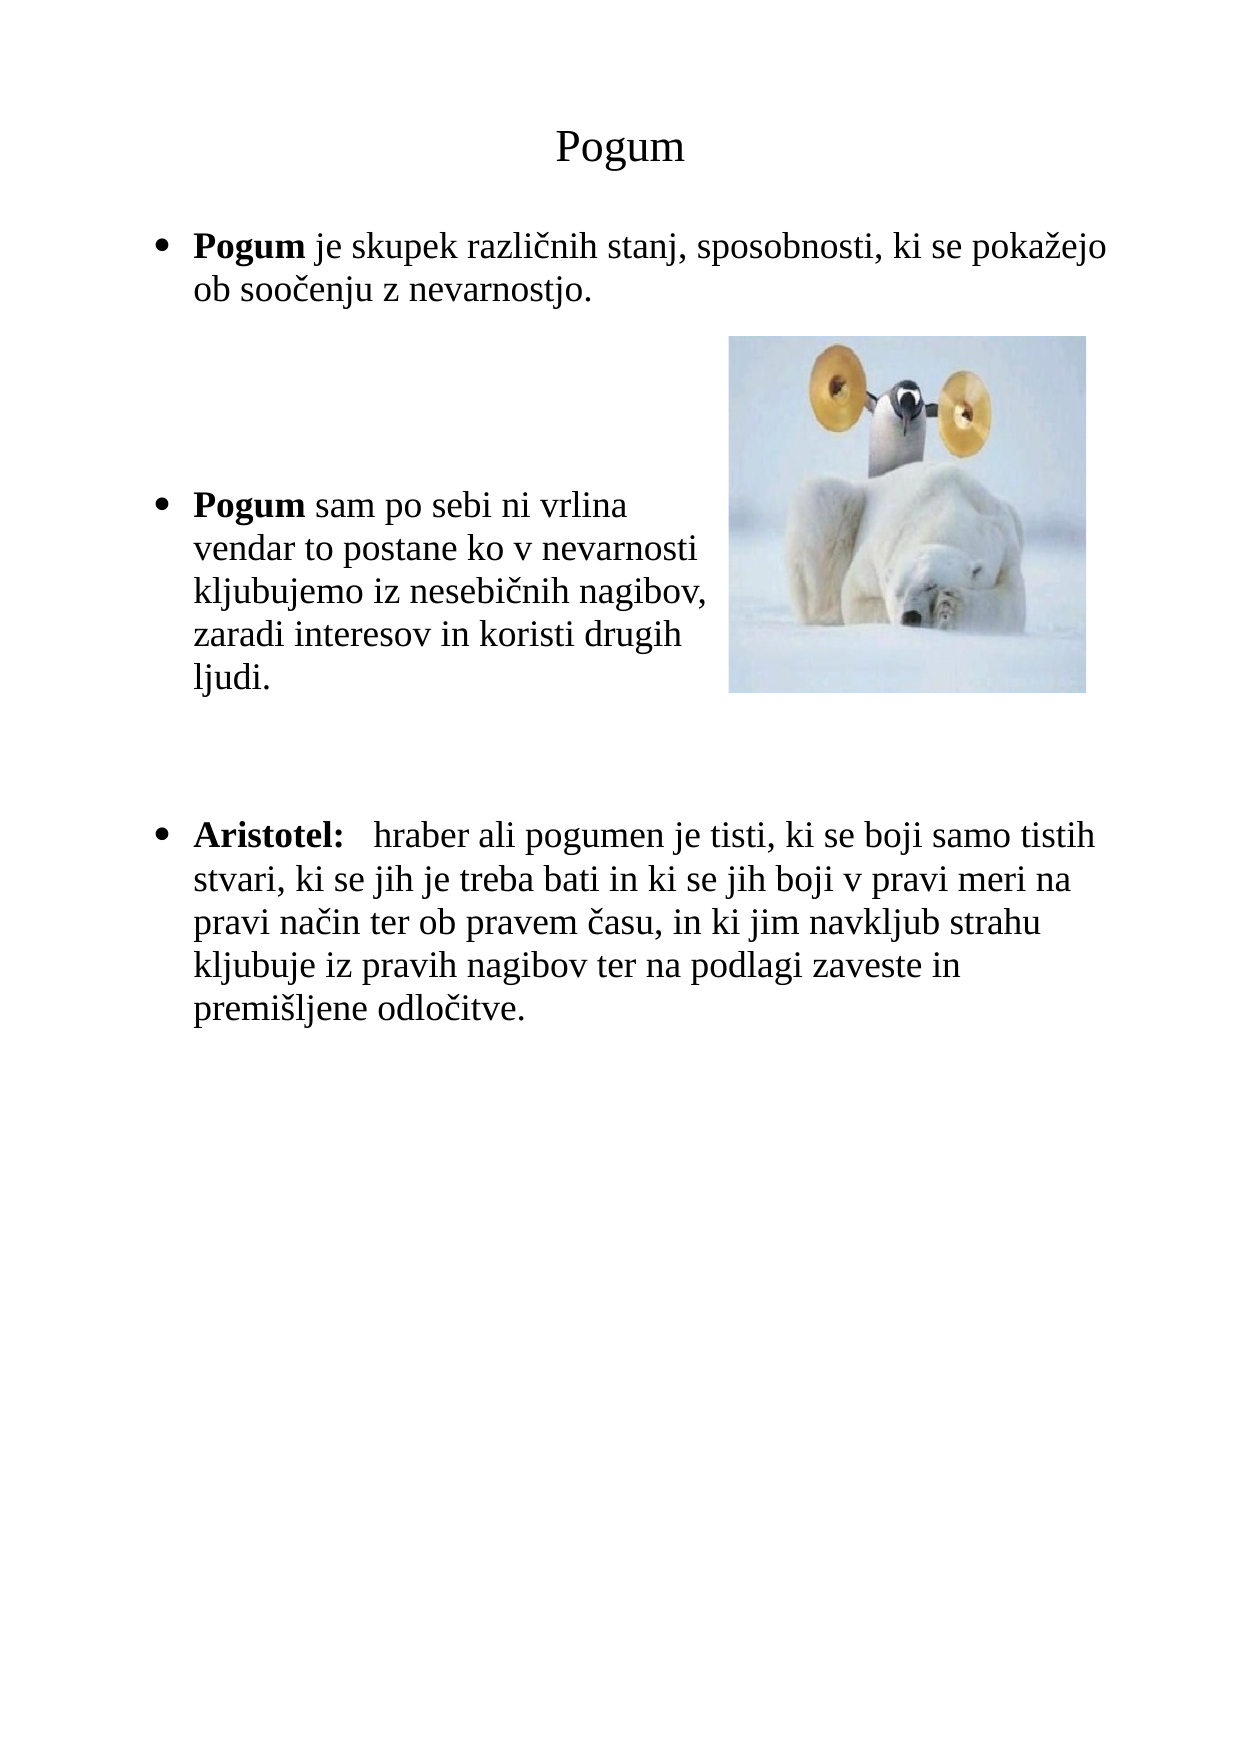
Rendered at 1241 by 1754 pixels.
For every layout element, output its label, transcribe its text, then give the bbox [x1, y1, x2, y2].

list Aristotel: hraber ali pogumen je tisti, ki se boji samo tistih stvari, ki se jih je treba bati in ki se jih boji v pravi meri na pravi način ter ob pravem času, in ki jim navkljub strahu kljubuje iz pravih nagibov ter na podlagi zaveste in premišljene odločitve. [156, 813, 1122, 1028]
picture [728, 336, 1087, 693]
list Pogum sam po sebi ni vrlina vendar to postane ko v nevarnosti kljubujemo iz nesebičnih nagibov, zaradi interesov in koristi drugih ljudi. [156, 482, 1122, 698]
list Pogum je skupek različnih stanj, sposobnosti, ki se pokažejo ob soočenju z nevarnostjo. [156, 223, 1122, 310]
text Pogum [118, 118, 1122, 171]
